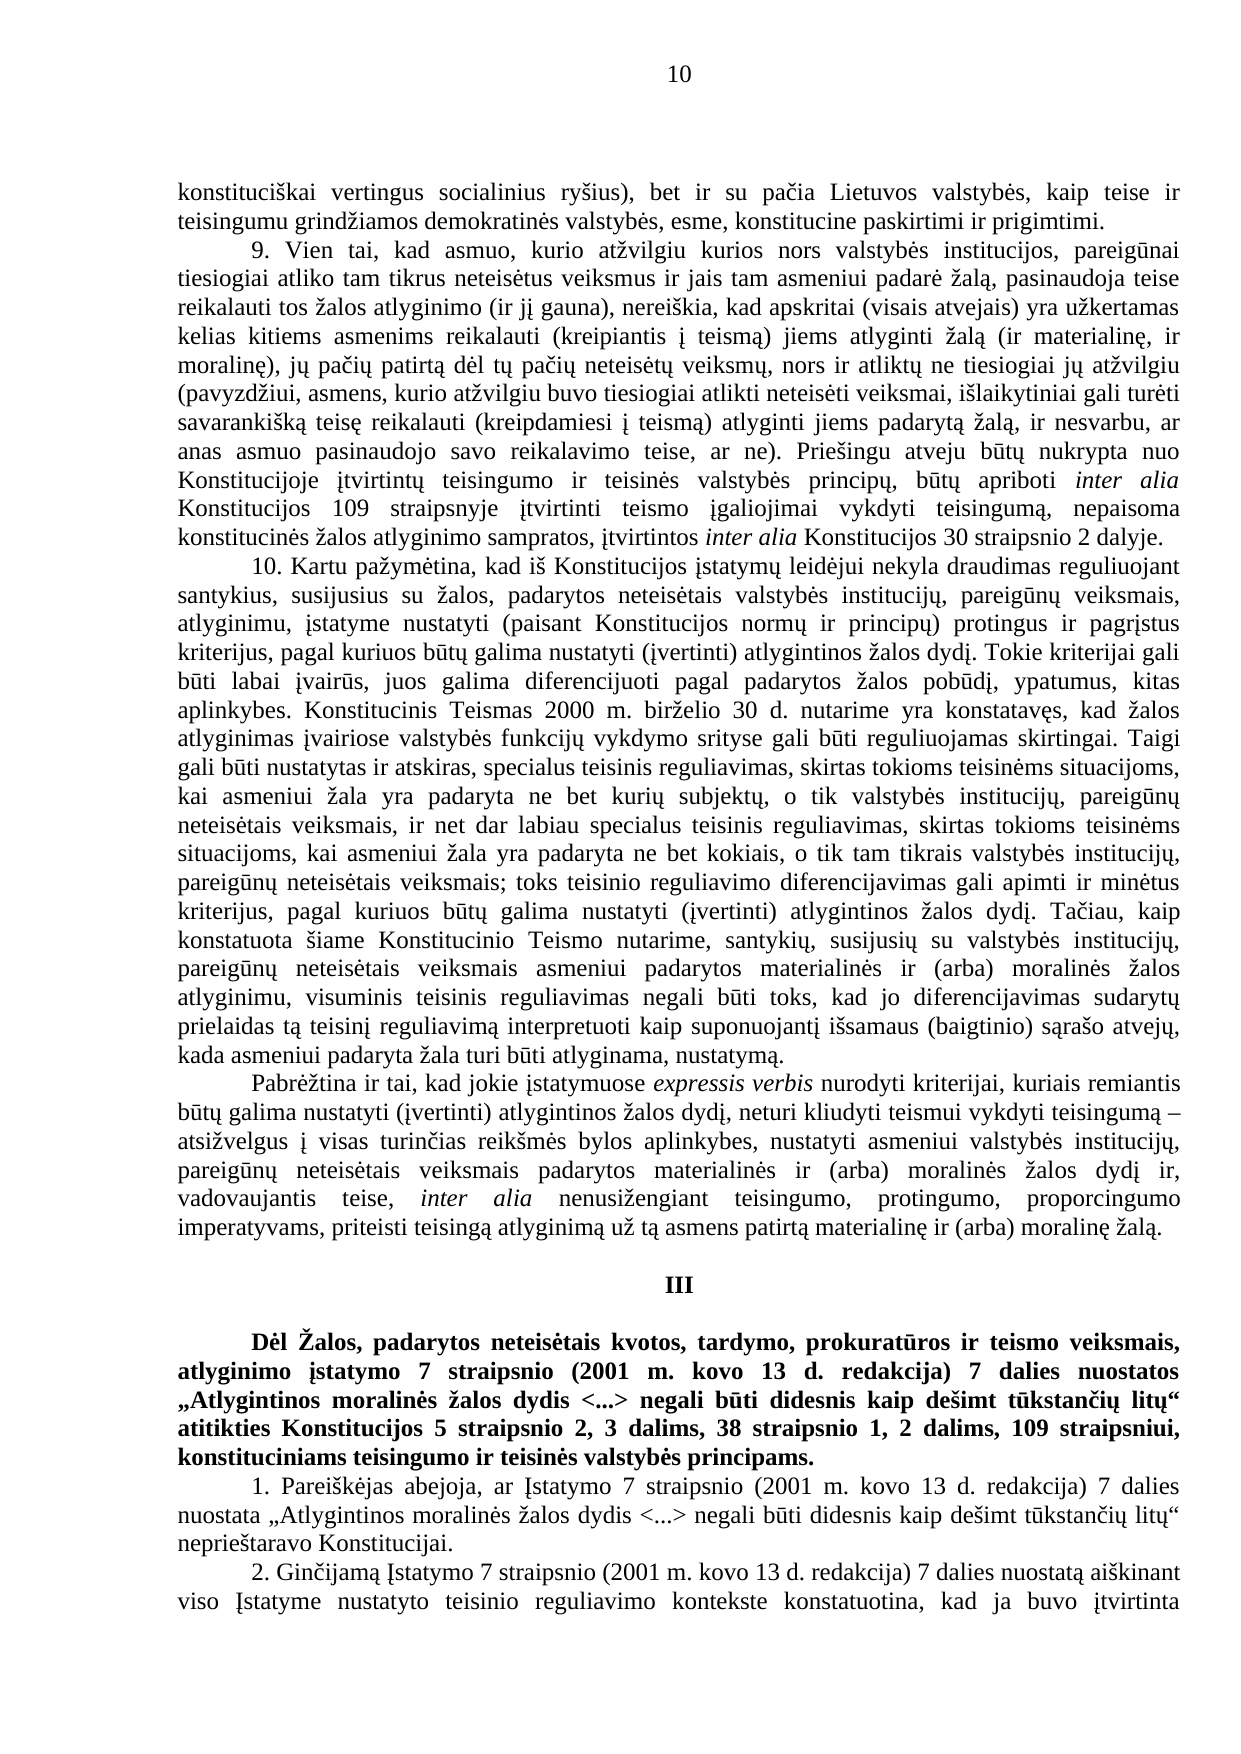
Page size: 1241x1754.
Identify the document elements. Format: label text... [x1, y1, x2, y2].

text 2. Ginčijamą Įstatymo 7 straipsnio (2001 m. kovo 13 d. redakcija) 7 dalies nuostatą aiškinant viso Įstatyme nustatyto teisinio reguliavimo kontekste konstatuotina, kad ja buvo įtvirtinta [177, 1557, 1181, 1615]
text konstituciškai vertingus socialinius ryšius), bet ir su pačia Lietuvos valstybės, kaip teise ir teisingumu grindžiamos demokratinės valstybės, esme, konstitucine paskirtimi ir prigimtimi. [177, 177, 1181, 235]
text III [177, 1270, 1181, 1298]
text Pabrėžtina ir tai, kad jokie įstatymuose expressis verbis nurodyti kriterijai, kuriais remiantis būtų galima nustatyti (įvertinti) atlygintinos žalos dydį, neturi kliudyti teismui vykdyti teisingumą – atsižvelgus į visas turinčias reikšmės bylos aplinkybes, nustatyti asmeniui valstybės institucijų, pareigūnų neteisėtais veiksmais padarytos materialinės ir (arba) moralinės žalos dydį ir, vadovaujantis teise, inter alia nenusižengiant teisingumo, protingumo, proporcingumo imperatyvams, priteisti teisingą atlyginimą už tą asmens patirtą materialinę ir (arba) moralinę žalą. [177, 1068, 1181, 1241]
text Dėl Žalos, padarytos neteisėtais kvotos, tardymo, prokuratūros ir teismo veiksmais, atlyginimo įstatymo 7 straipsnio (2001 m. kovo 13 d. redakcija) 7 dalies nuostatos „Atlygintinos moralinės žalos dydis <...> negali būti didesnis kaip dešimt tūkstančių litų“ atitikties Konstitucijos 5 straipsnio 2, 3 dalims, 38 straipsnio 1, 2 dalims, 109 straipsniui, konstituciniams teisingumo ir teisinės valstybės principams. [177, 1327, 1181, 1471]
text 10. Kartu pažymėtina, kad iš Konstitucijos įstatymų leidėjui nekyla draudimas reguliuojant santykius, susijusius su žalos, padarytos neteisėtais valstybės institucijų, pareigūnų veiksmais, atlyginimu, įstatyme nustatyti (paisant Konstitucijos normų ir principų) protingus ir pagrįstus kriterijus, pagal kuriuos būtų galima nustatyti (įvertinti) atlygintinos žalos dydį. Tokie kriterijai gali būti labai įvairūs, juos galima diferencijuoti pagal padarytos žalos pobūdį, ypatumus, kitas aplinkybes. Konstitucinis Teismas 2000 m. birželio 30 d. nutarime yra konstatavęs, kad žalos atlyginimas įvairiose valstybės funkcijų vykdymo srityse gali būti reguliuojamas skirtingai. Taigi gali būti nustatytas ir atskiras, specialus teisinis reguliavimas, skirtas tokioms teisinėms situacijoms, kai asmeniui žala yra padaryta ne bet kurių subjektų, o tik valstybės institucijų, pareigūnų neteisėtais veiksmais, ir net dar labiau specialus teisinis reguliavimas, skirtas tokioms teisinėms situacijoms, kai asmeniui žala yra padaryta ne bet kokiais, o tik tam tikrais valstybės institucijų, pareigūnų neteisėtais veiksmais; toks teisinio reguliavimo diferencijavimas gali apimti ir minėtus kriterijus, pagal kuriuos būtų galima nustatyti (įvertinti) atlygintinos žalos dydį. Tačiau, kaip konstatuota šiame Konstitucinio Teismo nutarime, santykių, susijusių su valstybės institucijų, pareigūnų neteisėtais veiksmais asmeniui padarytos materialinės ir (arba) moralinės žalos atlyginimu, visuminis teisinis reguliavimas negali būti toks, kad jo diferencijavimas sudarytų prielaidas tą teisinį reguliavimą interpretuoti kaip suponuojantį išsamaus (baigtinio) sąrašo atvejų, kada asmeniui padaryta žala turi būti atlyginama, nustatymą. [177, 551, 1181, 1068]
text 1. Pareiškėjas abejoja, ar Įstatymo 7 straipsnio (2001 m. kovo 13 d. redakcija) 7 dalies nuostata „Atlygintinos moralinės žalos dydis <...> negali būti didesnis kaip dešimt tūkstančių litų“ neprieštaravo Konstitucijai. [177, 1471, 1181, 1557]
text 9. Vien tai, kad asmuo, kurio atžvilgiu kurios nors valstybės institucijos, pareigūnai tiesiogiai atliko tam tikrus neteisėtus veiksmus ir jais tam asmeniui padarė žalą, pasinaudoja teise reikalauti tos žalos atlyginimo (ir jį gauna), nereiškia, kad apskritai (visais atvejais) yra užkertamas kelias kitiems asmenims reikalauti (kreipiantis į teismą) jiems atlyginti žalą (ir materialinę, ir moralinę), jų pačių patirtą dėl tų pačių neteisėtų veiksmų, nors ir atliktų ne tiesiogiai jų atžvilgiu (pavyzdžiui, asmens, kurio atžvilgiu buvo tiesiogiai atlikti neteisėti veiksmai, išlaikytiniai gali turėti savarankišką teisę reikalauti (kreipdamiesi į teismą) atlyginti jiems padarytą žalą, ir nesvarbu, ar anas asmuo pasinaudojo savo reikalavimo teise, ar ne). Priešingu atveju būtų nukrypta nuo Konstitucijoje įtvirtintų teisingumo ir teisinės valstybės principų, būtų apriboti inter alia Konstitucijos 109 straipsnyje įtvirtinti teismo įgaliojimai vykdyti teisingumą, nepaisoma konstitucinės žalos atlyginimo sampratos, įtvirtintos inter alia Konstitucijos 30 straipsnio 2 dalyje. [177, 235, 1181, 551]
